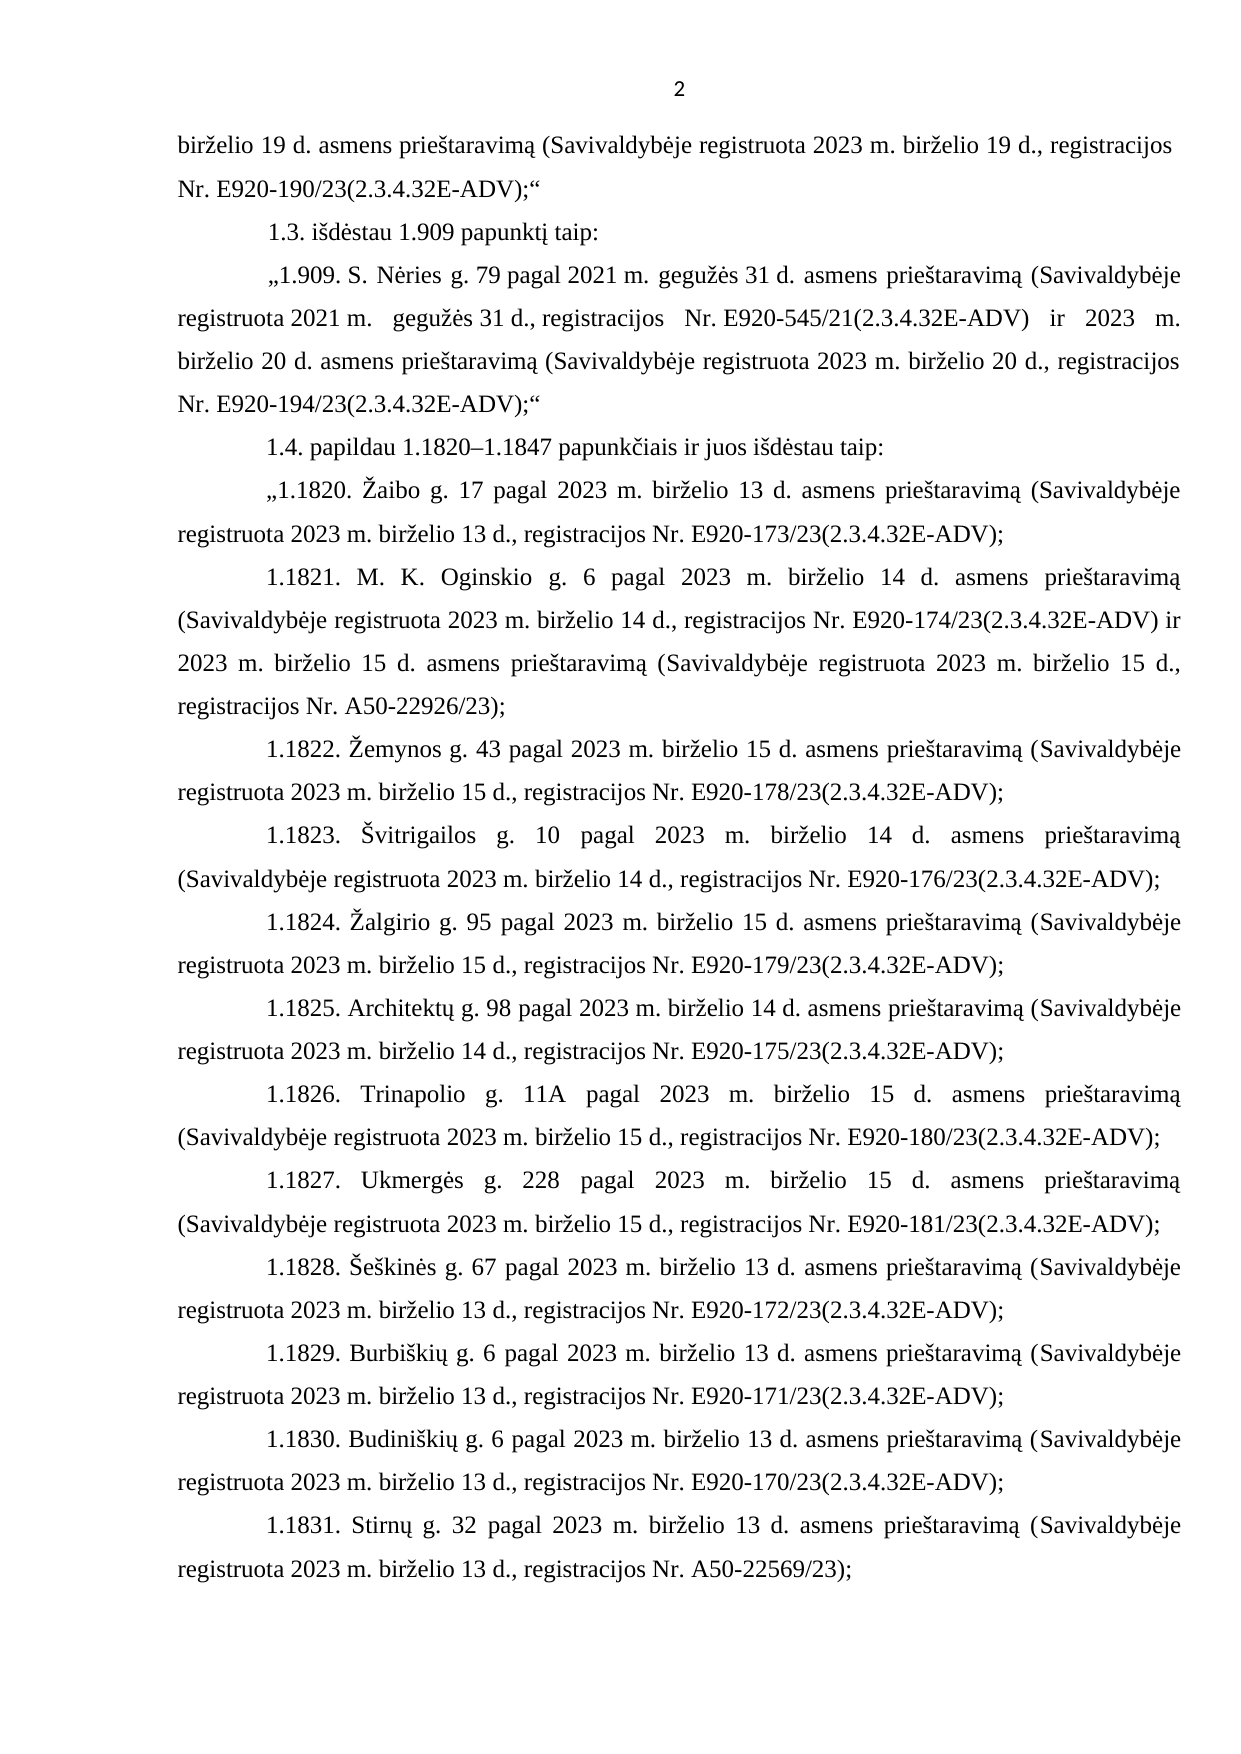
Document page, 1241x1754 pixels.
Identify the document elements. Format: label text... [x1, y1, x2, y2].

text 1.1829. Burbiškių g. 6 pagal 2023 m. birželio 13 d. asmens prieštaravimą (Savivaldybėje registruota 2023 m. birželio 13 d., registracijos Nr. E920-171/23(2.3.4.32E-ADV); [177, 1338, 1181, 1410]
text 1.1825. Architektų g. 98 pagal 2023 m. birželio 14 d. asmens prieštaravimą (Savivaldybėje registruota 2023 m. birželio 14 d., registracijos Nr. E920-175/23(2.3.4.32E-ADV); [177, 993, 1181, 1065]
text 1.1821. M. K. Oginskio g. 6 pagal 2023 m. birželio 14 d. asmens prieštaravimą (Savivaldybėje registruota 2023 m. birželio 14 d., registracijos Nr. E920-174/23(2.3.4.32E-ADV) ir 2023 m. birželio 15 d. asmens prieštaravimą (Savivaldybėje registruota 2023 m. birželio 15 d., registracijos Nr. A50-22926/23); [177, 562, 1181, 720]
text 1.1824. Žalgirio g. 95 pagal 2023 m. birželio 15 d. asmens prieštaravimą (Savivaldybėje registruota 2023 m. birželio 15 d., registracijos Nr. E920-179/23(2.3.4.32E-ADV); [177, 907, 1181, 979]
text 1.1830. Budiniškių g. 6 pagal 2023 m. birželio 13 d. asmens prieštaravimą (Savivaldybėje registruota 2023 m. birželio 13 d., registracijos Nr. E920-170/23(2.3.4.32E-ADV); [177, 1424, 1181, 1496]
text 1.1831. Stirnų g. 32 pagal 2023 m. birželio 13 d. asmens prieštaravimą (Savivaldybėje registruota 2023 m. birželio 13 d., registracijos Nr. A50-22569/23); [177, 1511, 1181, 1582]
text 1.1823. Švitrigailos g. 10 pagal 2023 m. birželio 14 d. asmens prieštaravimą (Savivaldybėje registruota 2023 m. birželio 14 d., registracijos Nr. E920-176/23(2.3.4.32E-ADV); [177, 821, 1181, 892]
text 1.1828. Šeškinės g. 67 pagal 2023 m. birželio 13 d. asmens prieštaravimą (Savivaldybėje registruota 2023 m. birželio 13 d., registracijos Nr. E920-172/23(2.3.4.32E-ADV); [177, 1252, 1181, 1324]
text 1.1822. Žemynos g. 43 pagal 2023 m. birželio 15 d. asmens prieštaravimą (Savivaldybėje registruota 2023 m. birželio 15 d., registracijos Nr. E920-178/23(2.3.4.32E-ADV); [177, 734, 1181, 806]
text 1.4. papildau 1.1820–1.1847 papunkčiais ir juos išdėstau taip: [177, 432, 1181, 461]
text 1.1827. Ukmergės g. 228 pagal 2023 m. birželio 15 d. asmens prieštaravimą (Savivaldybėje registruota 2023 m. birželio 15 d., registracijos Nr. E920-181/23(2.3.4.32E-ADV); [177, 1166, 1181, 1237]
text „1.1820. Žaibo g. 17 pagal 2023 m. birželio 13 d. asmens prieštaravimą (Savivaldybėje registruota 2023 m. birželio 13 d., registracijos Nr. E920-173/23(2.3.4.32E-ADV); [177, 476, 1181, 547]
text 1.1826. Trinapolio g. 11A pagal 2023 m. birželio 15 d. asmens prieštaravimą (Savivaldybėje registruota 2023 m. birželio 15 d., registracijos Nr. E920-180/23(2.3.4.32E-ADV); [177, 1079, 1181, 1151]
text „1.909. S. Nėries g. 79 pagal 2021 m. gegužės 31 d. asmens prieštaravimą (Savivaldybėje registruota 2021 m. gegužės 31 d., registracijos Nr. E920-545/21(2.3.4.32E-ADV) ir 2023 m. birželio 20 d. asmens prieštaravimą (Savivaldybėje registruota 2023 m. birželio 20 d., registracijos Nr. E920-194/23(2.3.4.32E-ADV);“ [177, 260, 1181, 418]
text birželio 19 d. asmens prieštaravimą (Savivaldybėje registruota 2023 m. birželio 19 d., registracijos Nr. E920-190/23(2.3.4.32E-ADV);“ [177, 131, 1181, 202]
text 1.3. išdėstau 1.909 papunktį taip: [177, 217, 1181, 246]
